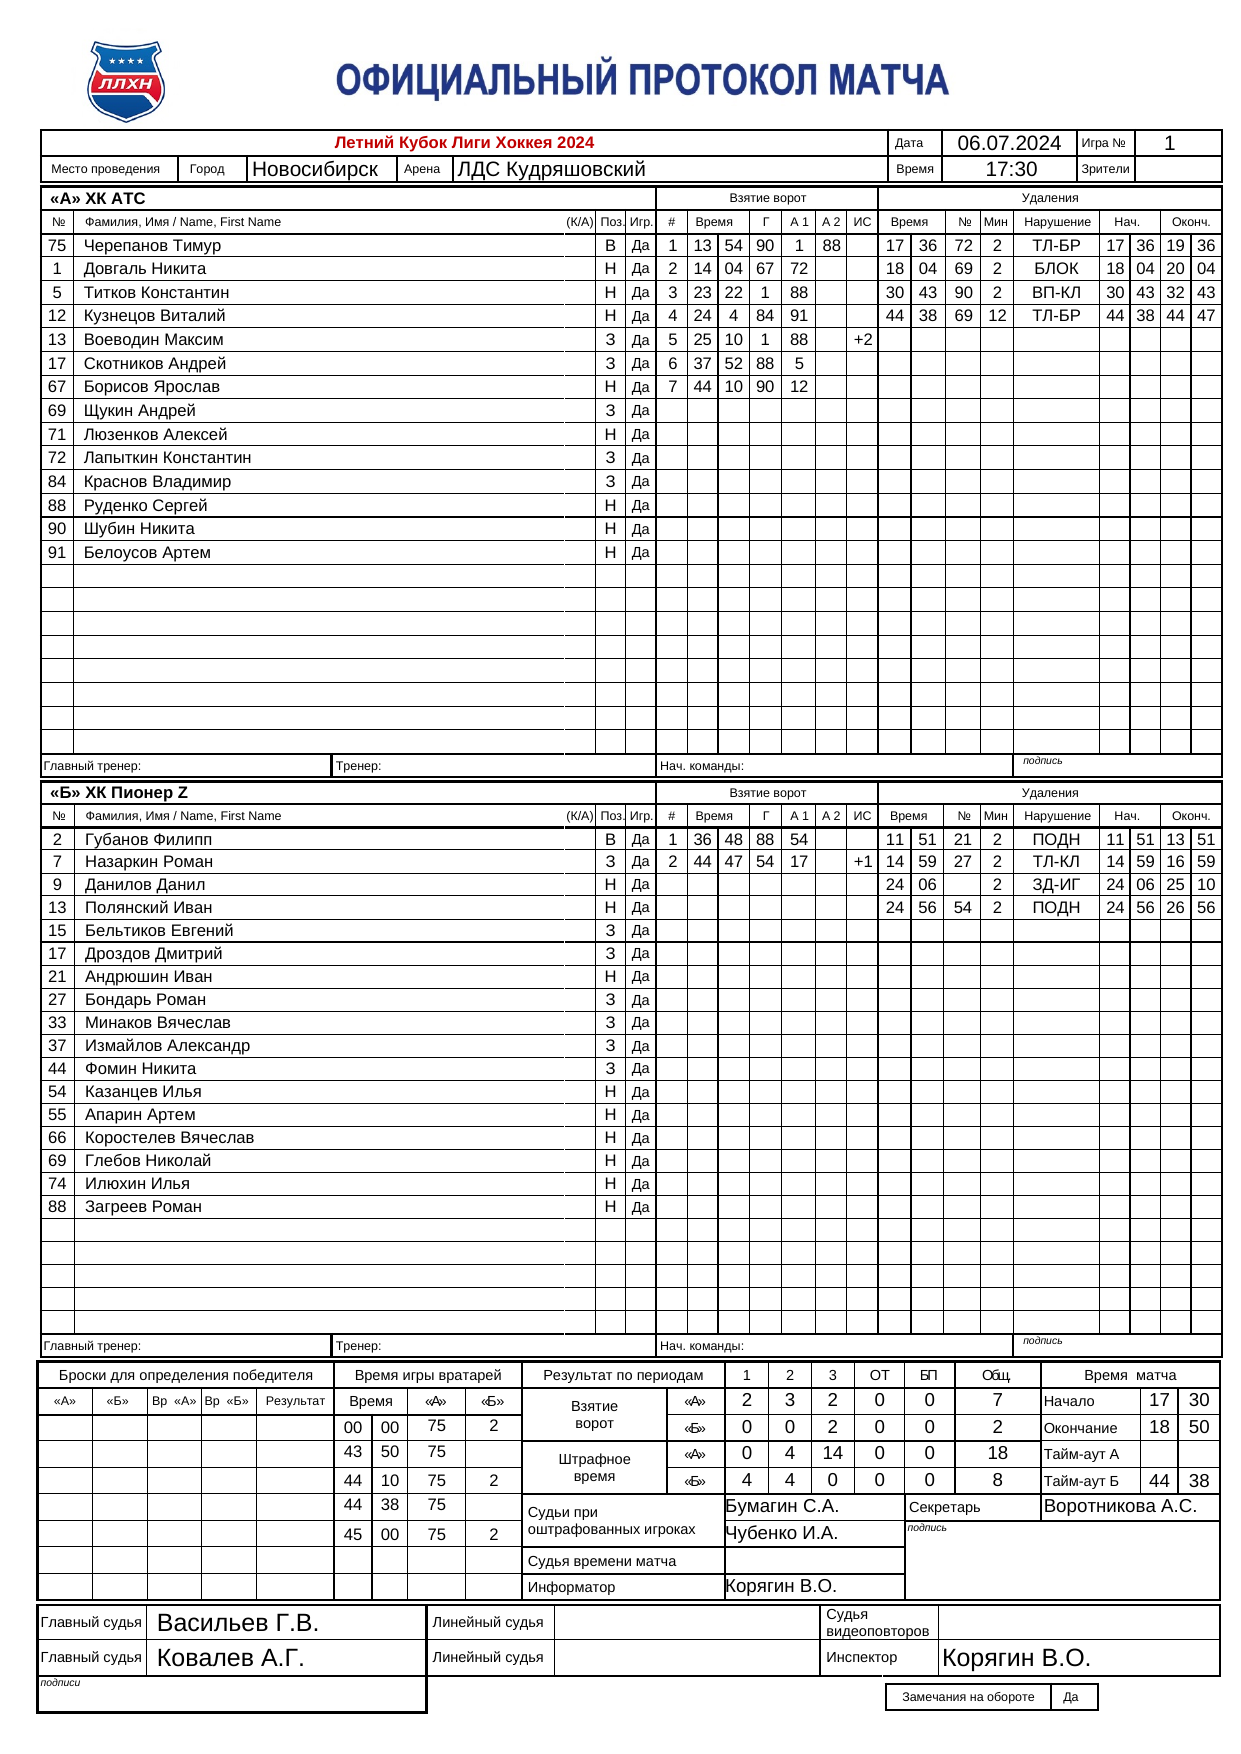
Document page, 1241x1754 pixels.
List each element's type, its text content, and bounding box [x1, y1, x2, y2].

table_header БП [905, 1363, 954, 1387]
table_cell [1100, 1127, 1129, 1149]
table_cell 56 [912, 896, 943, 918]
table_cell Да [626, 829, 655, 849]
table_cell [1131, 1173, 1160, 1195]
table_cell [847, 730, 877, 753]
table_cell [912, 920, 943, 941]
table_cell [555, 1606, 819, 1639]
table_cell [688, 612, 717, 634]
table_cell 0 [905, 1442, 954, 1467]
table_cell ЛДС Кудряшовский [454, 157, 887, 181]
table_cell Н [596, 1127, 625, 1149]
table_cell 30 [1179, 1389, 1219, 1413]
table_cell 16 [1161, 850, 1190, 872]
table_cell [847, 1242, 877, 1264]
table_cell Да [626, 1035, 655, 1057]
table_cell 4 [726, 1468, 768, 1493]
table_cell [565, 1173, 595, 1195]
table_cell [1014, 1058, 1099, 1079]
table_cell [944, 1081, 980, 1103]
table_cell [719, 966, 749, 987]
table_cell Инспектор [821, 1640, 938, 1675]
table_cell [596, 565, 625, 587]
table_cell [42, 588, 73, 611]
table_cell [719, 659, 749, 682]
table_cell [944, 1035, 980, 1057]
table_cell [944, 1127, 980, 1149]
table_cell 12 [782, 376, 815, 398]
table_cell [202, 1521, 256, 1546]
table_cell [1192, 352, 1221, 374]
table_cell [946, 659, 980, 682]
table_cell [688, 1219, 717, 1241]
table_cell 54 [719, 235, 749, 256]
table_cell Да [626, 920, 655, 941]
table_cell [373, 1574, 407, 1599]
table_cell [657, 423, 687, 445]
table_cell [93, 1441, 147, 1467]
table_cell Да [626, 1196, 655, 1218]
table_cell [912, 730, 945, 753]
table_cell [1161, 966, 1190, 987]
table_cell 50 [1179, 1415, 1219, 1440]
table_cell [657, 966, 687, 987]
table_cell [1161, 659, 1190, 682]
table_header Летний Кубок Лиги Хоккея 2024 [42, 131, 887, 155]
table_cell [1100, 1173, 1129, 1195]
table_cell [782, 920, 815, 941]
table_cell 44 [688, 850, 717, 872]
table_cell Данилов Данил [75, 874, 564, 895]
table_cell [1100, 565, 1129, 587]
table_cell [42, 1265, 74, 1287]
table_cell [879, 1173, 910, 1195]
table_cell [782, 494, 815, 516]
table_cell Да [626, 423, 655, 445]
table_cell [657, 446, 687, 469]
table_cell [981, 565, 1013, 587]
table_cell [847, 1150, 877, 1172]
table_cell [944, 920, 980, 941]
table_cell [981, 1081, 1013, 1103]
table_cell [1014, 376, 1099, 398]
table_cell [782, 1219, 815, 1241]
table_cell [782, 470, 815, 493]
table_cell 56 [1131, 896, 1160, 918]
table_cell [912, 1150, 943, 1172]
table_cell # [657, 211, 687, 233]
table_cell [39, 1494, 92, 1520]
table_cell 2 [812, 1415, 854, 1440]
table_cell 17 [42, 943, 74, 964]
table_cell [1014, 989, 1099, 1011]
table_cell [257, 1547, 333, 1573]
table_cell Да [626, 328, 655, 351]
table_cell Н [596, 257, 625, 280]
table_cell [596, 730, 625, 753]
table_cell [1014, 470, 1099, 493]
table_cell [981, 352, 1013, 374]
table_cell [1100, 328, 1129, 351]
table_cell Линейный судья [428, 1606, 554, 1639]
table_cell [688, 1173, 717, 1195]
table_cell 13 [1161, 829, 1190, 849]
table_cell [816, 494, 846, 516]
table_cell [148, 1574, 201, 1599]
table_cell [688, 730, 717, 753]
table_cell [596, 612, 625, 634]
table_cell А 2 [816, 805, 846, 826]
table_cell [1131, 376, 1160, 398]
table_cell [1100, 730, 1129, 753]
table_cell 75 [408, 1494, 465, 1520]
table_cell [981, 1311, 1013, 1333]
table_cell 0 [726, 1442, 768, 1467]
table_cell [1161, 989, 1190, 1011]
table_cell 47 [719, 850, 749, 872]
table_cell [1192, 1219, 1221, 1241]
table_cell [912, 1012, 943, 1033]
table_cell подпись [1014, 755, 1221, 776]
table_cell [782, 1265, 815, 1287]
table_cell (К/А) [565, 211, 595, 233]
table_cell [719, 1058, 749, 1079]
table_cell 1 [657, 235, 687, 256]
table_cell [688, 446, 717, 469]
table_cell [879, 1081, 910, 1103]
table_cell [657, 612, 687, 634]
table_cell 44 [688, 376, 717, 398]
table_cell Васильев Г.В. [147, 1606, 425, 1639]
table_cell [944, 1311, 980, 1333]
table_cell [1161, 446, 1190, 469]
table_cell [688, 920, 717, 941]
table_cell [657, 874, 687, 895]
table_cell [946, 446, 980, 469]
table_cell [1161, 1127, 1190, 1149]
table_cell З [596, 446, 625, 469]
table_cell [657, 1127, 687, 1149]
table_cell [981, 399, 1013, 422]
table_header 1 [726, 1363, 768, 1387]
table_header Замечания на обороте [887, 1685, 1050, 1709]
table_cell [981, 1104, 1013, 1126]
table_cell ПОДН [1014, 896, 1099, 918]
table_cell [912, 352, 945, 374]
table_cell [565, 1242, 595, 1264]
table_cell [657, 518, 687, 540]
table_cell Да [626, 874, 655, 895]
table_cell [1192, 470, 1221, 493]
table_cell [816, 1288, 846, 1310]
table_cell [688, 966, 717, 987]
table_cell [750, 1012, 781, 1033]
table_cell [1161, 1242, 1190, 1264]
table_cell [981, 1265, 1013, 1287]
table_cell Борисов Ярослав [74, 376, 564, 398]
table_cell [816, 541, 846, 564]
table_cell [847, 829, 877, 849]
table_cell 90 [750, 235, 781, 256]
table_cell [688, 874, 717, 895]
table_cell [565, 896, 595, 918]
table_cell [657, 1173, 687, 1195]
table_cell [912, 1058, 943, 1079]
table_cell [750, 636, 781, 658]
table_cell # [657, 805, 687, 826]
table_cell [946, 612, 980, 634]
table_cell [847, 1288, 877, 1310]
table_cell 0 [812, 1468, 854, 1493]
table_cell [688, 1311, 717, 1333]
table_cell 6 [657, 352, 687, 374]
table_cell [565, 1196, 595, 1218]
table_cell [847, 518, 877, 540]
table_cell [816, 446, 846, 469]
table_cell [782, 612, 815, 634]
table_cell [565, 1081, 595, 1103]
table_cell [847, 943, 877, 964]
table_cell 44 [42, 1058, 74, 1079]
table_cell [782, 966, 815, 987]
table_cell Казанцев Илья [75, 1081, 564, 1103]
table_cell [816, 896, 846, 918]
table_cell [42, 1288, 74, 1310]
table_cell [816, 1035, 846, 1057]
table_cell 10 [1192, 874, 1221, 895]
table_cell Да [626, 850, 655, 872]
table_cell [657, 920, 687, 941]
table_cell [946, 565, 980, 587]
table_cell [719, 896, 749, 918]
table_cell [879, 565, 910, 587]
table_cell 1 [750, 328, 781, 351]
table_cell [1100, 1104, 1129, 1126]
table_cell Арена [398, 157, 452, 181]
table_cell З [596, 399, 625, 422]
table_cell [816, 423, 846, 445]
table_cell Игр. [626, 211, 655, 233]
table_cell [782, 1196, 815, 1218]
table_header ОТ [855, 1363, 904, 1387]
table_cell Люзенков Алексей [74, 423, 564, 445]
table_cell 26 [1161, 896, 1190, 918]
table_cell 48 [719, 829, 749, 849]
table_cell 0 [855, 1415, 904, 1440]
table_cell [596, 659, 625, 682]
table_cell [565, 829, 595, 849]
table_cell [1192, 943, 1221, 964]
table_cell [1014, 1242, 1099, 1264]
table_cell [1014, 1173, 1099, 1195]
table_cell [946, 328, 980, 351]
table_cell 75 [408, 1521, 465, 1546]
table_cell [782, 565, 815, 587]
table_cell [981, 730, 1013, 753]
table_cell [1131, 966, 1160, 987]
table_cell [1100, 1288, 1129, 1310]
table_cell Глебов Николай [75, 1150, 564, 1172]
table_cell 18 [1100, 257, 1129, 280]
table_cell [912, 1311, 943, 1333]
table_header Взятие ворот [657, 188, 877, 209]
table_cell 25 [688, 328, 717, 351]
table_cell [657, 659, 687, 682]
table_cell [1131, 1127, 1160, 1149]
table_cell 38 [1131, 305, 1160, 327]
table_cell [74, 636, 564, 658]
table_cell [847, 920, 877, 941]
table_cell 0 [855, 1468, 904, 1493]
table_cell [1192, 1081, 1221, 1103]
table_cell [626, 1219, 655, 1241]
table_cell [1100, 659, 1129, 682]
table_cell А 1 [782, 805, 815, 826]
table_cell [148, 1547, 201, 1573]
table_cell [148, 1494, 201, 1520]
table_cell [879, 920, 910, 941]
table_cell [565, 328, 595, 351]
table_cell [688, 1035, 717, 1057]
table_cell [750, 730, 781, 753]
table_cell Коростелев Вячеслав [75, 1127, 564, 1149]
table_cell [946, 683, 980, 706]
table_cell [981, 541, 1013, 564]
table_cell [688, 1127, 717, 1149]
table_cell З [596, 920, 625, 941]
table_cell Титков Константин [74, 281, 564, 303]
table_cell [1192, 1196, 1221, 1218]
table_cell [816, 920, 846, 941]
table_cell [879, 446, 910, 469]
table_cell [816, 1127, 846, 1149]
table_cell ПОДН [1014, 829, 1099, 849]
table_cell 0 [905, 1468, 954, 1493]
table_cell Н [596, 966, 625, 987]
table_cell Лапыткин Константин [74, 446, 564, 469]
table_cell [782, 588, 815, 611]
table_cell 3 [769, 1389, 811, 1413]
table_cell 5 [657, 328, 687, 351]
table_cell [912, 518, 945, 540]
table_cell № [944, 805, 980, 826]
table_cell [944, 1288, 980, 1310]
table_cell [1131, 920, 1160, 941]
table_cell [879, 636, 910, 658]
table_cell Дроздов Дмитрий [75, 943, 564, 964]
table_cell [847, 707, 877, 729]
table_cell [847, 565, 877, 587]
table_cell Начало [1042, 1389, 1140, 1413]
table_cell [1100, 541, 1129, 564]
table_cell [879, 730, 910, 753]
table_cell [1161, 1035, 1190, 1057]
table_cell Да [626, 1058, 655, 1079]
table_cell [879, 612, 910, 634]
table_cell 3 [657, 281, 687, 303]
table_cell 90 [946, 281, 980, 303]
table_cell [596, 1219, 625, 1241]
table_header 2 [769, 1363, 811, 1387]
table_cell [1100, 1265, 1129, 1287]
table_cell [879, 494, 910, 516]
table_cell 18 [879, 257, 910, 280]
table_cell +2 [847, 328, 877, 351]
table_cell [1131, 1104, 1160, 1126]
table_cell [657, 1288, 687, 1310]
table_cell [847, 683, 877, 706]
table_cell [335, 1547, 371, 1573]
table_cell [719, 518, 749, 540]
table_cell [1100, 1035, 1129, 1057]
table_cell [816, 683, 846, 706]
table_cell [1014, 352, 1099, 374]
table_cell [981, 1035, 1013, 1057]
table_cell 59 [1192, 850, 1221, 872]
table_cell [816, 1012, 846, 1033]
table_cell Главный тренер: [42, 1335, 330, 1356]
table_cell [879, 1265, 910, 1287]
table_cell [847, 1058, 877, 1079]
table_cell 37 [42, 1035, 74, 1057]
table_cell [939, 1606, 1219, 1639]
table_cell [1161, 470, 1190, 493]
table_cell [257, 1441, 333, 1467]
table_cell 75 [408, 1468, 465, 1493]
table_cell [657, 683, 687, 706]
table_cell [946, 730, 980, 753]
table_cell Да [626, 896, 655, 918]
table_cell [1100, 989, 1129, 1011]
table_cell [565, 707, 595, 729]
table_cell [879, 966, 910, 987]
table_cell [565, 235, 595, 256]
table_cell 14 [688, 257, 717, 280]
table_cell [847, 874, 877, 895]
table_cell Краснов Владимир [74, 470, 564, 493]
table_cell [816, 730, 846, 753]
table_cell [719, 1219, 749, 1241]
table_cell Да [626, 989, 655, 1011]
table_cell Главный судья [39, 1640, 146, 1675]
table_cell [1100, 1311, 1129, 1333]
table_cell [912, 1173, 943, 1195]
table_cell Место проведения [42, 157, 177, 181]
table_cell [879, 989, 910, 1011]
table_cell Да [626, 1104, 655, 1126]
table_cell 2 [466, 1521, 521, 1546]
table_cell [657, 1104, 687, 1126]
table_cell [847, 399, 877, 422]
table_cell 0 [855, 1389, 904, 1413]
table_cell [1161, 943, 1190, 964]
table_cell [944, 1242, 980, 1264]
table_cell [1131, 1081, 1160, 1103]
table_cell З [596, 943, 625, 964]
table_cell 24 [688, 305, 717, 327]
table_cell [1014, 1035, 1099, 1057]
table_cell [1014, 659, 1099, 682]
table_cell [847, 989, 877, 1011]
table_cell Фамилия, Имя / Name, First Name [74, 211, 565, 233]
table_cell [981, 1219, 1013, 1241]
table_cell 36 [1131, 235, 1160, 256]
table_cell [816, 1219, 846, 1241]
table_cell 54 [782, 829, 815, 849]
table_cell [946, 352, 980, 374]
table_cell Ковалев А.Г. [147, 1640, 425, 1675]
table_cell [42, 1219, 74, 1241]
table_cell 67 [42, 376, 73, 398]
table_cell 7 [42, 850, 74, 872]
table_cell [912, 565, 945, 587]
table_cell [1014, 494, 1099, 516]
table_cell [750, 1196, 781, 1218]
table_cell [981, 376, 1013, 398]
table_cell 2 [466, 1416, 521, 1440]
table_cell [202, 1441, 256, 1467]
table_cell 4 [769, 1468, 811, 1493]
table_cell Скотников Андрей [74, 352, 564, 374]
table_cell Бумагин С.А. [726, 1495, 904, 1520]
table_cell [944, 1173, 980, 1195]
table_cell [1014, 1127, 1099, 1149]
table_cell Да [626, 257, 655, 280]
table_cell [466, 1574, 521, 1599]
table_cell [42, 659, 73, 682]
table_cell [596, 683, 625, 706]
table_cell [1100, 1058, 1129, 1079]
table_cell «А» [39, 1389, 92, 1413]
table_cell 14 [1100, 850, 1129, 872]
table_cell 43 [1131, 281, 1160, 303]
table_cell [719, 707, 749, 729]
table_cell [981, 636, 1013, 658]
table_cell 12 [42, 305, 73, 327]
table_header Взятие ворот [657, 783, 877, 803]
table_cell [1014, 446, 1099, 469]
table_cell [1014, 1219, 1099, 1241]
table_cell [946, 636, 980, 658]
table_cell Н [596, 518, 625, 540]
table_cell Тренер: [333, 1335, 655, 1356]
table_cell [816, 588, 846, 611]
table_cell [981, 588, 1013, 611]
table_cell [408, 1574, 465, 1599]
table_cell Да [626, 235, 655, 256]
table_cell 19 [1161, 235, 1190, 256]
table_cell [981, 518, 1013, 540]
table_cell [719, 565, 749, 587]
table_cell [1161, 1012, 1190, 1033]
table_cell [1131, 328, 1160, 351]
table_cell [688, 1242, 717, 1264]
table_cell «А» [668, 1389, 724, 1413]
table_cell [782, 1242, 815, 1264]
table_cell Бельтиков Евгений [75, 920, 564, 941]
table_cell [1131, 636, 1160, 658]
table_cell [1192, 446, 1221, 469]
table_cell 75 [408, 1441, 465, 1467]
table_cell Г [750, 211, 781, 233]
table_cell [1014, 966, 1099, 987]
table_cell [688, 1058, 717, 1079]
table_cell [1014, 565, 1099, 587]
table_cell [719, 989, 749, 1011]
table_cell [1192, 1173, 1221, 1195]
table_cell [981, 989, 1013, 1011]
table_cell [750, 470, 781, 493]
table_cell [688, 588, 717, 611]
table_cell [1161, 541, 1190, 564]
table_cell [912, 1196, 943, 1218]
table_cell [847, 352, 877, 374]
table_cell [1100, 920, 1129, 941]
table_cell 21 [42, 966, 74, 987]
table_cell [688, 1104, 717, 1126]
table_cell 2 [981, 874, 1013, 895]
table_cell Оконч. [1161, 805, 1221, 826]
table_cell 21 [944, 829, 980, 849]
table_cell [782, 1104, 815, 1126]
table_cell 1 [782, 235, 815, 256]
table_cell ТЛ-БР [1014, 305, 1099, 327]
table_cell [1014, 943, 1099, 964]
table_cell [750, 1127, 781, 1149]
table_cell [912, 399, 945, 422]
table_cell [565, 966, 595, 987]
table_cell [981, 612, 1013, 634]
table_cell [1161, 1196, 1190, 1218]
table_cell [1161, 707, 1190, 729]
table_cell [719, 1150, 749, 1172]
table_cell [1100, 612, 1129, 634]
table_cell [912, 470, 945, 493]
table_cell [565, 376, 595, 398]
table_header Удаления [879, 783, 1221, 803]
table_cell [847, 896, 877, 918]
table_cell Полянский Иван [75, 896, 564, 918]
table_cell Оконч. [1161, 211, 1221, 233]
table_cell [912, 1242, 943, 1264]
table_cell [1100, 1150, 1129, 1172]
table_cell [1131, 1242, 1160, 1264]
table_cell [719, 1012, 749, 1033]
table_cell [74, 659, 564, 682]
table_cell Да [626, 943, 655, 964]
table_cell Тренер: [333, 755, 655, 776]
table_cell [847, 423, 877, 445]
table_cell [596, 588, 625, 611]
table_cell [879, 518, 910, 540]
table_cell [1192, 1058, 1221, 1079]
table_cell [565, 989, 595, 1011]
table_cell Шубин Никита [74, 518, 564, 540]
table_cell [847, 446, 877, 469]
table_cell [750, 588, 781, 611]
table_cell [816, 850, 846, 872]
table_cell [912, 1081, 943, 1103]
table_cell [93, 1521, 147, 1546]
table_cell 2 [981, 896, 1013, 918]
table_cell [42, 730, 73, 753]
table_cell [626, 588, 655, 611]
table_cell № [42, 805, 74, 826]
table_cell [1161, 1150, 1190, 1172]
table_cell [750, 896, 781, 918]
table_cell Время [879, 805, 943, 826]
table_cell 17 [1141, 1389, 1177, 1413]
table_cell 38 [912, 305, 945, 327]
table_cell 0 [905, 1415, 954, 1440]
table_cell [816, 1104, 846, 1126]
table_cell [1192, 1035, 1221, 1057]
table_cell [565, 399, 595, 422]
table_cell 72 [782, 257, 815, 280]
table_cell [1192, 1012, 1221, 1033]
table_cell [1014, 683, 1099, 706]
table_cell 51 [1131, 829, 1160, 849]
table_cell [42, 1311, 74, 1333]
table_cell [1192, 565, 1221, 587]
table_cell [1100, 1242, 1129, 1264]
table_cell [75, 1265, 564, 1287]
table_cell [719, 1265, 749, 1287]
table_cell 17 [42, 352, 73, 374]
table_cell [1192, 920, 1221, 941]
table_cell Н [596, 281, 625, 303]
table_cell ЗД-ИГ [1014, 874, 1099, 895]
table_cell [847, 659, 877, 682]
table_cell [688, 636, 717, 658]
table_cell В [596, 829, 625, 849]
table_cell [912, 1035, 943, 1057]
table_cell [1131, 1012, 1160, 1033]
table_cell 59 [912, 850, 943, 872]
table_cell 04 [912, 257, 945, 280]
table_cell [750, 1311, 781, 1333]
table_cell [879, 1035, 910, 1057]
table_cell 32 [1161, 281, 1190, 303]
table_cell (К/А) [565, 805, 595, 826]
table_cell [847, 257, 877, 280]
table_cell 00 [335, 1416, 371, 1440]
table_cell Нарушение [1014, 211, 1099, 233]
table_cell [565, 423, 595, 445]
table_cell [1100, 636, 1129, 658]
table_cell [912, 966, 943, 987]
table_header Дата [889, 131, 941, 155]
table_cell [944, 1219, 980, 1241]
table_cell [981, 659, 1013, 682]
table_cell 27 [944, 850, 980, 872]
table_cell [202, 1547, 256, 1573]
table_cell Илюхин Илья [75, 1173, 564, 1195]
table_cell Новосибирск [248, 157, 396, 181]
table_cell [1161, 1311, 1190, 1333]
table_cell Назаркин Роман [75, 850, 564, 872]
table_cell 9 [42, 874, 74, 895]
table_cell Н [596, 541, 625, 564]
table_cell 54 [944, 896, 980, 918]
table_cell [946, 376, 980, 398]
table_cell [816, 1150, 846, 1172]
table_cell [912, 636, 945, 658]
table_header Игра № [1078, 131, 1134, 155]
table_cell 2 [812, 1389, 854, 1413]
table_cell [750, 446, 781, 469]
table_cell Чубенко И.А. [726, 1521, 904, 1546]
table_cell [782, 730, 815, 753]
table_cell Да [626, 352, 655, 374]
table_cell [816, 1196, 846, 1218]
table_cell [657, 989, 687, 1011]
table_cell [688, 896, 717, 918]
table_cell Н [596, 423, 625, 445]
table_cell [1136, 157, 1221, 181]
table_cell 13 [688, 235, 717, 256]
table_cell [626, 683, 655, 706]
table_cell [816, 470, 846, 493]
table_cell [1192, 1150, 1221, 1172]
table_cell [719, 541, 749, 564]
table_cell Зрители [1078, 157, 1134, 181]
table_cell [816, 352, 846, 374]
table_cell [879, 1012, 910, 1033]
table_cell [750, 1058, 781, 1079]
table_cell [1014, 1265, 1099, 1287]
table_cell Да [626, 1081, 655, 1103]
table_cell [719, 730, 749, 753]
table_cell [688, 423, 717, 445]
table_cell [1161, 730, 1190, 753]
table_cell [1100, 399, 1129, 422]
table_cell [719, 1035, 749, 1057]
table_cell [1014, 730, 1099, 753]
table_cell 7 [956, 1389, 1040, 1413]
table_cell Мин [981, 805, 1013, 826]
table_cell [1014, 1288, 1099, 1310]
table_cell [93, 1574, 147, 1599]
table_cell [981, 494, 1013, 516]
table_cell [847, 1012, 877, 1033]
table_cell [847, 636, 877, 658]
table_cell [816, 1173, 846, 1195]
table_cell 4 [769, 1442, 811, 1467]
table_cell [565, 446, 595, 469]
table_cell Щукин Андрей [74, 399, 564, 422]
table_cell [782, 1311, 815, 1333]
table_header 06.07.2024 [943, 131, 1076, 155]
table_cell [981, 328, 1013, 351]
table_cell 1 [750, 281, 781, 303]
table_cell 23 [688, 281, 717, 303]
table_cell [1161, 683, 1190, 706]
table_cell [466, 1494, 521, 1520]
table_cell [148, 1441, 201, 1467]
table_cell Тайм-аут А [1042, 1441, 1140, 1467]
table_cell [782, 707, 815, 729]
table_cell Да [626, 446, 655, 469]
table_cell [912, 1265, 943, 1287]
table_cell [912, 494, 945, 516]
table_cell [1131, 683, 1160, 706]
table_cell [565, 281, 595, 303]
table_cell [657, 1035, 687, 1057]
table_cell [816, 1265, 846, 1287]
table_cell [750, 1150, 781, 1172]
table_cell [565, 1311, 595, 1333]
table_cell [1100, 943, 1129, 964]
table_cell [1161, 1219, 1190, 1241]
table_cell 24 [1100, 874, 1129, 895]
table_cell [1161, 1058, 1190, 1079]
table_cell [1161, 1173, 1190, 1195]
table_cell 51 [1192, 829, 1221, 849]
table_cell [626, 730, 655, 753]
table_cell [879, 659, 910, 682]
table_cell [912, 659, 945, 682]
table_cell 14 [812, 1442, 854, 1467]
table_cell Н [596, 1196, 625, 1218]
table_cell [1014, 612, 1099, 634]
table_cell [657, 707, 687, 729]
table_cell [879, 1288, 910, 1310]
table_cell Н [596, 1104, 625, 1126]
table_cell [688, 1288, 717, 1310]
table_cell 43 [1192, 281, 1221, 303]
table_cell Мин [981, 211, 1013, 233]
table_cell 59 [1131, 850, 1160, 872]
table_cell [565, 305, 595, 327]
table_cell [257, 1574, 333, 1599]
table_cell [946, 541, 980, 564]
table_cell [257, 1468, 333, 1493]
table_cell 38 [373, 1494, 407, 1520]
table_header Время матча [1042, 1363, 1219, 1387]
table_cell [1014, 636, 1099, 658]
table_cell [565, 1150, 595, 1172]
table_cell [596, 1265, 625, 1287]
table_cell [626, 1288, 655, 1310]
table_cell [816, 707, 846, 729]
table_cell [782, 1035, 815, 1057]
table_cell [816, 1311, 846, 1333]
table_cell [1131, 1058, 1160, 1079]
table_cell [657, 943, 687, 964]
table_cell [688, 518, 717, 540]
table_cell [1100, 518, 1129, 540]
table_cell [944, 874, 980, 895]
table_cell [1192, 1242, 1221, 1264]
table_cell [596, 707, 625, 729]
table_header 1 [1136, 131, 1221, 155]
table_cell [719, 399, 749, 422]
table_cell [565, 257, 595, 280]
table_cell [750, 423, 781, 445]
table_cell [688, 565, 717, 587]
table_cell Время [688, 805, 749, 826]
table_header Удаления [879, 188, 1221, 209]
table_cell 2 [981, 235, 1013, 256]
table_cell Тайм-аут Б [1042, 1468, 1140, 1493]
table_cell [1014, 1196, 1099, 1218]
table_cell Корягин В.О. [939, 1640, 1219, 1675]
table_cell Бондарь Роман [75, 989, 564, 1011]
table_cell Воротникова А.С. [1042, 1495, 1219, 1520]
table_cell [626, 1265, 655, 1287]
table_cell [782, 1127, 815, 1149]
table_cell [750, 399, 781, 422]
table_cell 72 [946, 235, 980, 256]
table_cell [1131, 588, 1160, 611]
table_cell [565, 920, 595, 941]
table_cell Н [596, 1173, 625, 1195]
table_cell «Б» [93, 1389, 147, 1413]
table_cell Нач. команды: [657, 1335, 1012, 1356]
table_cell 0 [855, 1442, 904, 1467]
table_cell [981, 1058, 1013, 1079]
table_cell 72 [42, 446, 73, 469]
table_cell [782, 874, 815, 895]
table_cell [981, 1242, 1013, 1264]
table_cell [39, 1547, 92, 1573]
table_cell [1014, 1081, 1099, 1103]
table_cell [750, 1219, 781, 1241]
table_cell [782, 399, 815, 422]
table_cell [74, 730, 564, 753]
table_cell [39, 1441, 92, 1467]
table_cell [657, 896, 687, 918]
table_cell Судья видеоповторов [821, 1606, 938, 1639]
table_cell [912, 423, 945, 445]
table_cell [782, 446, 815, 469]
table_cell 84 [750, 305, 781, 327]
table_cell Н [596, 896, 625, 918]
table_cell [1192, 966, 1221, 987]
table_cell 2 [981, 257, 1013, 280]
table_cell [782, 1081, 815, 1103]
table_cell Воеводин Максим [74, 328, 564, 351]
table_cell [879, 1058, 910, 1079]
table_cell Нарушение [1014, 805, 1099, 826]
table_cell [981, 1150, 1013, 1172]
table_cell [688, 707, 717, 729]
table_cell [719, 423, 749, 445]
table_cell [944, 1196, 980, 1218]
table_cell [981, 1288, 1013, 1310]
table_cell [879, 328, 910, 351]
table_cell [847, 1219, 877, 1241]
table_cell [1192, 494, 1221, 516]
table_cell ИС [847, 211, 877, 233]
table_cell [1161, 423, 1190, 445]
table_cell [565, 1012, 595, 1033]
table_cell 74 [42, 1173, 74, 1195]
table_cell 04 [1131, 257, 1160, 280]
table_cell [847, 1196, 877, 1218]
table_cell 51 [912, 829, 943, 849]
table_cell [719, 1311, 749, 1333]
table_cell Белоусов Артем [74, 541, 564, 564]
table_cell 36 [912, 235, 945, 256]
table_cell Н [596, 1081, 625, 1103]
table_cell [750, 1035, 781, 1057]
table_cell [1131, 423, 1160, 445]
table_cell [946, 470, 980, 493]
table_cell [912, 376, 945, 398]
table_cell [750, 1104, 781, 1126]
table_cell [657, 494, 687, 516]
table_cell 44 [879, 305, 910, 327]
table_cell [1192, 423, 1221, 445]
table_cell [93, 1416, 147, 1440]
table_cell [75, 1288, 564, 1310]
table_cell [688, 943, 717, 964]
table_cell 37 [688, 352, 717, 374]
table_cell [879, 1196, 910, 1218]
table_cell 47 [1192, 305, 1221, 327]
table_cell [981, 1173, 1013, 1195]
table_header Да [1052, 1685, 1097, 1709]
table_cell 8 [956, 1468, 1040, 1493]
table_cell «Б» [668, 1415, 724, 1440]
table_cell [565, 850, 595, 872]
table_cell 69 [42, 1150, 74, 1172]
table_cell [1192, 518, 1221, 540]
table_cell 17 [879, 235, 910, 256]
table_cell [1131, 494, 1160, 516]
table_cell Довгаль Никита [74, 257, 564, 280]
table_cell [981, 683, 1013, 706]
table_cell 36 [688, 829, 717, 849]
table_cell [1192, 989, 1221, 1011]
table_cell [1100, 683, 1129, 706]
table_cell подпись [1014, 1335, 1221, 1356]
table_cell Секретарь [906, 1495, 1040, 1520]
table_cell 00 [373, 1416, 407, 1440]
table_cell [750, 966, 781, 987]
table_cell [912, 588, 945, 611]
table_cell 13 [42, 896, 74, 918]
table_cell 2 [981, 850, 1013, 872]
table_cell [719, 1288, 749, 1310]
table_cell 88 [750, 352, 781, 374]
table_cell 88 [782, 281, 815, 303]
table_cell [1161, 352, 1190, 374]
table_cell Главный тренер: [42, 755, 330, 776]
table_cell [816, 636, 846, 658]
table_cell [981, 446, 1013, 469]
table_cell [847, 1104, 877, 1126]
table_cell [565, 1265, 595, 1287]
table_cell [1014, 920, 1099, 941]
table_cell [981, 920, 1013, 941]
table_cell [750, 707, 781, 729]
table_cell 2 [657, 850, 687, 872]
table_cell Нач. команды: [657, 755, 1012, 776]
table_cell 10 [719, 328, 749, 351]
table_cell [657, 1265, 687, 1287]
table_cell [719, 636, 749, 658]
table_cell [981, 1127, 1013, 1149]
table_cell [750, 683, 781, 706]
table_cell [750, 1288, 781, 1310]
table_cell [782, 896, 815, 918]
table_cell [879, 376, 910, 398]
table_cell З [596, 1035, 625, 1057]
table_cell [657, 1196, 687, 1218]
table_cell 44 [1100, 305, 1129, 327]
table_cell 27 [42, 989, 74, 1011]
table_cell Н [596, 1150, 625, 1172]
table_cell Судья времени матча [523, 1548, 724, 1573]
table_cell 0 [905, 1389, 954, 1413]
table_cell [1100, 423, 1129, 445]
table_cell БЛОК [1014, 257, 1099, 280]
table_cell [750, 920, 781, 941]
table_cell Да [626, 1173, 655, 1195]
table_cell 90 [750, 376, 781, 398]
table_cell Минаков Вячеслав [75, 1012, 564, 1033]
table_cell [1131, 707, 1160, 729]
table_cell 15 [42, 920, 74, 941]
table_cell 43 [912, 281, 945, 303]
table_cell [912, 446, 945, 469]
table_cell [75, 1311, 564, 1333]
table_cell [1131, 1265, 1160, 1287]
table_cell 24 [1100, 896, 1129, 918]
table_cell [565, 494, 595, 516]
table_cell Время [879, 211, 945, 233]
table_cell Н [596, 874, 625, 895]
table_cell 45 [335, 1521, 371, 1546]
table_header 3 [812, 1363, 854, 1387]
table_cell [750, 494, 781, 516]
table_cell [257, 1416, 333, 1440]
table_cell «Б » [466, 1389, 521, 1413]
table_cell [39, 1468, 92, 1493]
table_cell З [596, 850, 625, 872]
table_cell [1100, 352, 1129, 374]
table_cell [1192, 328, 1221, 351]
table_cell Штрафное время [523, 1442, 666, 1493]
table_cell [688, 1265, 717, 1287]
table_cell [1100, 1219, 1129, 1241]
table_cell 12 [981, 305, 1013, 327]
table_cell [1131, 1219, 1160, 1241]
table_cell [565, 352, 595, 374]
table_cell [946, 399, 980, 422]
table_cell 88 [782, 328, 815, 351]
table_cell [719, 683, 749, 706]
table_cell [1179, 1441, 1219, 1467]
table_cell [912, 1104, 943, 1126]
table_cell Вр «Б» [202, 1389, 256, 1413]
table_cell [1014, 1150, 1099, 1172]
table_cell Андрюшин Иван [75, 966, 564, 987]
table_cell [596, 636, 625, 658]
table_cell [879, 588, 910, 611]
table_cell [555, 1640, 819, 1675]
table_cell З [596, 1012, 625, 1033]
table_cell 38 [1179, 1468, 1219, 1493]
table_cell ВП-КЛ [1014, 281, 1099, 303]
table_cell [626, 659, 655, 682]
table_cell Игр. [626, 805, 655, 826]
table_cell [782, 1288, 815, 1310]
table_cell [912, 707, 945, 729]
table_cell [202, 1494, 256, 1520]
table_cell [1100, 446, 1129, 469]
table_cell А 1 [782, 211, 815, 233]
table_cell [596, 1288, 625, 1310]
table_cell [688, 989, 717, 1011]
table_cell [257, 1494, 333, 1520]
table_cell 7 [657, 376, 687, 398]
table_cell Да [626, 399, 655, 422]
table_cell +1 [847, 850, 877, 872]
table_cell [42, 565, 73, 587]
table_cell [719, 1104, 749, 1126]
table_cell Нач. [1100, 805, 1160, 826]
table_cell [912, 612, 945, 634]
table_cell [657, 1081, 687, 1103]
table_header Броски для определения победителя [39, 1363, 333, 1387]
table_cell Город [179, 157, 246, 181]
table_cell [1192, 683, 1221, 706]
table_cell [782, 989, 815, 1011]
table_cell [782, 423, 815, 445]
table_cell [719, 874, 749, 895]
table_cell Да [626, 305, 655, 327]
table_cell Н [596, 376, 625, 398]
table_cell [657, 1150, 687, 1172]
table_cell [719, 612, 749, 634]
table_cell [657, 730, 687, 753]
table_cell 88 [42, 1196, 74, 1218]
table_cell Поз. [596, 211, 625, 233]
table_cell [816, 565, 846, 587]
table_cell 54 [42, 1081, 74, 1103]
table_cell [1192, 1265, 1221, 1287]
table_cell [782, 518, 815, 540]
table_cell 13 [42, 328, 73, 351]
table_header Общ. [956, 1363, 1040, 1387]
table_cell 2 [42, 829, 74, 849]
table_cell [946, 518, 980, 540]
table_cell [750, 1081, 781, 1103]
table_cell [981, 1012, 1013, 1033]
table_cell [912, 541, 945, 564]
table_cell [981, 423, 1013, 445]
table_cell [816, 943, 846, 964]
table_cell [883, 1677, 1220, 1681]
table_cell Время [688, 211, 749, 233]
table_cell [565, 943, 595, 964]
table_cell [944, 943, 980, 964]
table_cell [657, 470, 687, 493]
table_cell [847, 235, 877, 256]
table_header «Б» ХК Пионер Z [42, 783, 655, 803]
table_cell [816, 518, 846, 540]
table_cell [1131, 1288, 1160, 1310]
table_cell [847, 612, 877, 634]
table_cell подписи [39, 1677, 425, 1711]
table_cell 2 [956, 1415, 1040, 1440]
table_cell [565, 683, 595, 706]
table_cell [1014, 707, 1099, 729]
table_cell [565, 565, 595, 587]
table_cell [944, 989, 980, 1011]
table_cell [1161, 588, 1190, 611]
table_cell [596, 1311, 625, 1333]
table_cell [1100, 588, 1129, 611]
table_cell [782, 683, 815, 706]
table_cell [847, 305, 877, 327]
table_cell Руденко Сергей [74, 494, 564, 516]
table_cell 2 [726, 1389, 768, 1413]
table_cell [565, 588, 595, 611]
table_cell [1100, 707, 1129, 729]
table_cell [1014, 588, 1099, 611]
table_cell [39, 1574, 92, 1599]
table_cell 44 [335, 1468, 371, 1493]
table_cell 24 [879, 896, 910, 918]
table_cell [719, 1081, 749, 1103]
table_cell [719, 920, 749, 941]
table_cell З [596, 1058, 625, 1079]
table_cell [719, 943, 749, 964]
table_cell [1192, 1288, 1221, 1310]
table_cell [148, 1468, 201, 1493]
table_cell [1161, 494, 1190, 516]
table_cell [879, 683, 910, 706]
table_cell [565, 612, 595, 634]
table_cell [565, 874, 595, 895]
table_cell [39, 1416, 92, 1440]
table_cell 06 [1131, 874, 1160, 895]
table_cell 1 [657, 829, 687, 849]
table_cell [565, 1219, 595, 1241]
table_cell [816, 376, 846, 398]
table_cell [816, 1058, 846, 1079]
table_cell [981, 943, 1013, 964]
table_cell 5 [782, 352, 815, 374]
table_cell 88 [816, 235, 846, 256]
table_cell [879, 1219, 910, 1241]
table_cell З [596, 352, 625, 374]
table_cell Судьи при оштрафованных игроках [523, 1495, 724, 1546]
table_cell [726, 1548, 904, 1573]
table_cell [719, 1242, 749, 1264]
table_cell [42, 1242, 74, 1264]
table_cell [688, 399, 717, 422]
table_cell [1014, 1104, 1099, 1126]
table_cell Апарин Артем [75, 1104, 564, 1126]
table_cell [74, 588, 564, 611]
table_cell [750, 1242, 781, 1264]
table_cell [626, 707, 655, 729]
table_cell Информатор [523, 1575, 724, 1599]
table_cell 66 [42, 1127, 74, 1149]
table_cell [626, 636, 655, 658]
table_cell «А» [668, 1442, 724, 1467]
table_cell [1192, 376, 1221, 398]
table_cell [816, 328, 846, 351]
table_cell 52 [719, 352, 749, 374]
table_cell Да [626, 518, 655, 540]
table_cell [1192, 588, 1221, 611]
table_cell [912, 943, 943, 964]
table_cell [879, 1311, 910, 1333]
table_cell 4 [657, 305, 687, 327]
table_cell 0 [726, 1415, 768, 1440]
table_cell [750, 518, 781, 540]
table_cell [879, 1104, 910, 1126]
table_cell [565, 470, 595, 493]
table_cell З [596, 328, 625, 351]
table_cell [879, 470, 910, 493]
table_cell [816, 399, 846, 422]
table_cell [944, 966, 980, 987]
table_cell [944, 1058, 980, 1079]
table_cell [879, 707, 910, 729]
table_cell [944, 1265, 980, 1287]
table_cell [816, 989, 846, 1011]
table_cell [816, 612, 846, 634]
table_cell [719, 470, 749, 493]
table_cell [74, 612, 564, 634]
table_cell [565, 1104, 595, 1126]
table_cell [782, 1173, 815, 1195]
table_cell [1100, 1081, 1129, 1103]
table_cell 43 [335, 1441, 371, 1467]
table_cell 56 [1192, 896, 1221, 918]
table_cell [1192, 1311, 1221, 1333]
table_cell 50 [373, 1441, 407, 1467]
table_cell 30 [1100, 281, 1129, 303]
table_cell [879, 423, 910, 445]
table_cell [981, 1196, 1013, 1218]
table_cell Линейный судья [428, 1640, 554, 1675]
table_cell [847, 1127, 877, 1149]
table_cell А 2 [816, 211, 846, 233]
table_cell [1014, 541, 1099, 564]
table_cell 5 [42, 281, 73, 303]
table_cell [1131, 446, 1160, 469]
picture [5, 28, 1179, 129]
table_cell Да [626, 1127, 655, 1149]
table_cell [750, 943, 781, 964]
table_cell [1192, 399, 1221, 422]
table_cell [408, 1547, 465, 1573]
table_cell [816, 1081, 846, 1103]
table_cell [1161, 612, 1190, 634]
table_cell [816, 659, 846, 682]
table_cell [1161, 920, 1190, 941]
table_cell [719, 1196, 749, 1218]
table_cell Измайлов Александр [75, 1035, 564, 1057]
table_cell [1100, 376, 1129, 398]
table_cell [816, 966, 846, 987]
table_cell [1100, 470, 1129, 493]
table_cell [1100, 1196, 1129, 1218]
table_cell [688, 1196, 717, 1218]
table_cell [782, 1058, 815, 1079]
table_cell [1100, 1012, 1129, 1033]
table_cell подпись [906, 1522, 1219, 1599]
table_cell [847, 494, 877, 516]
table_cell З [596, 989, 625, 1011]
table_cell [816, 1242, 846, 1264]
table_cell [946, 588, 980, 611]
table_cell Время [889, 157, 941, 181]
table_cell [912, 683, 945, 706]
table_cell [565, 730, 595, 753]
table_cell [1014, 399, 1099, 422]
table_cell [1131, 541, 1160, 564]
table_cell [1131, 352, 1160, 374]
table_cell [1141, 1441, 1177, 1467]
table_cell [74, 565, 564, 587]
table_cell 17:30 [943, 157, 1076, 181]
table_cell [42, 683, 73, 706]
table_cell Окончание [1042, 1415, 1140, 1440]
table_cell [626, 1311, 655, 1333]
table_cell [148, 1416, 201, 1440]
table_cell 18 [1141, 1415, 1177, 1440]
table_cell [782, 1150, 815, 1172]
table_cell [816, 305, 846, 327]
table_cell [1131, 612, 1160, 634]
table_cell [626, 1242, 655, 1264]
table_cell [1161, 1288, 1190, 1310]
table_cell [688, 470, 717, 493]
table_cell 90 [42, 518, 73, 540]
table_cell [1131, 659, 1160, 682]
table_cell 44 [335, 1494, 371, 1520]
table_cell [847, 966, 877, 987]
table_cell Н [596, 494, 625, 516]
table_cell [1161, 1265, 1190, 1287]
table_cell [816, 874, 846, 895]
table_cell [565, 518, 595, 540]
table_cell [1131, 1196, 1160, 1218]
table_header Время игры вратарей [335, 1363, 521, 1387]
table_cell Поз. [596, 805, 625, 826]
table_cell 2 [466, 1468, 521, 1493]
table_cell [946, 707, 980, 729]
table_cell [657, 1242, 687, 1264]
table_cell Результат [257, 1389, 333, 1413]
table_cell Да [626, 376, 655, 398]
table_cell [944, 1104, 980, 1126]
table_cell [719, 494, 749, 516]
table_cell [879, 352, 910, 374]
table_cell Вр «А» [148, 1389, 201, 1413]
table_cell [657, 1058, 687, 1079]
table_cell [1131, 565, 1160, 587]
table_cell Да [626, 541, 655, 564]
table_cell [1131, 1311, 1160, 1333]
table_cell [847, 541, 877, 564]
table_cell 10 [719, 376, 749, 398]
table_cell 91 [42, 541, 73, 564]
table_cell [688, 683, 717, 706]
table_cell [782, 541, 815, 564]
table_cell [1131, 989, 1160, 1011]
table_cell 69 [946, 257, 980, 280]
table_cell [719, 446, 749, 469]
table_cell 2 [981, 281, 1013, 303]
table_cell [1161, 376, 1190, 398]
table_cell Загреев Роман [75, 1196, 564, 1218]
table_cell [847, 1265, 877, 1287]
table_cell [335, 1574, 371, 1599]
table_cell [565, 541, 595, 564]
table_cell [657, 565, 687, 587]
table_cell [782, 659, 815, 682]
table_cell 44 [1161, 305, 1190, 327]
table_cell [1192, 1127, 1221, 1149]
table_cell [688, 1150, 717, 1172]
table_cell [816, 281, 846, 303]
table_cell 04 [1192, 257, 1221, 280]
table_cell [626, 612, 655, 634]
table_cell 2 [981, 829, 1013, 849]
table_cell [847, 588, 877, 611]
table_cell [565, 1035, 595, 1057]
table_cell [912, 1288, 943, 1310]
table_cell [750, 541, 781, 564]
table_cell [202, 1574, 256, 1599]
table_cell [688, 494, 717, 516]
table_cell [75, 1219, 564, 1241]
table_cell 88 [750, 829, 781, 849]
table_cell 0 [769, 1415, 811, 1440]
table_cell Да [626, 494, 655, 516]
table_cell 84 [42, 470, 73, 493]
table_cell [1161, 399, 1190, 422]
table_cell [782, 636, 815, 658]
table_cell Н [596, 305, 625, 327]
table_cell 71 [42, 423, 73, 445]
table_cell [1014, 1311, 1099, 1333]
table_cell [719, 588, 749, 611]
table_cell [1131, 1150, 1160, 1172]
table_cell [93, 1468, 147, 1493]
table_cell 14 [879, 850, 910, 872]
table_cell [565, 1058, 595, 1079]
table_cell 06 [912, 874, 943, 895]
table_cell [816, 257, 846, 280]
table_cell [1131, 1035, 1160, 1057]
table_cell [148, 1521, 201, 1546]
table_cell [912, 1219, 943, 1241]
table_header «А» ХК АТС [42, 188, 655, 209]
table_cell 44 [1141, 1468, 1177, 1493]
table_cell [946, 494, 980, 516]
table_cell [782, 943, 815, 964]
table_cell 22 [719, 281, 749, 303]
table_cell Главный судья [39, 1606, 146, 1639]
table_cell [657, 1311, 687, 1333]
table_cell 75 [42, 235, 73, 256]
table_cell [847, 1035, 877, 1057]
table_cell 91 [782, 305, 815, 327]
table_cell [373, 1547, 407, 1573]
table_cell [750, 1265, 781, 1287]
table_cell [74, 683, 564, 706]
table_cell [428, 1677, 882, 1711]
table_cell [847, 376, 877, 398]
table_cell [750, 565, 781, 587]
table_cell 11 [1100, 829, 1129, 849]
table_cell 10 [373, 1468, 407, 1493]
table_cell 2 [657, 257, 687, 280]
table_cell Да [626, 1012, 655, 1033]
table_cell [1192, 730, 1221, 753]
table_cell 18 [956, 1442, 1040, 1467]
table_cell [1131, 399, 1160, 422]
table_cell [657, 636, 687, 658]
table_header Результат по периодам [523, 1363, 724, 1387]
table_cell [657, 1219, 687, 1241]
table_cell [42, 636, 73, 658]
table_cell [782, 1012, 815, 1033]
table_cell [981, 707, 1013, 729]
table_cell [879, 1150, 910, 1172]
table_cell [847, 1173, 877, 1195]
table_cell Да [626, 470, 655, 493]
table_cell № [946, 211, 980, 233]
table_cell З [596, 470, 625, 493]
table_cell [879, 1242, 910, 1264]
table_cell [596, 1242, 625, 1264]
table_cell [1192, 707, 1221, 729]
table_cell [565, 659, 595, 682]
table_cell 04 [719, 257, 749, 280]
table_cell [847, 470, 877, 493]
table_cell [912, 989, 943, 1011]
table_cell [1014, 1012, 1099, 1033]
table_cell [202, 1468, 256, 1493]
table_cell [75, 1242, 564, 1264]
table_cell ТЛ-КЛ [1014, 850, 1099, 872]
table_cell [1192, 1104, 1221, 1126]
table_cell [1161, 636, 1190, 658]
table_cell [1099, 1682, 1220, 1711]
table_cell Г [750, 805, 781, 826]
table_cell Губанов Филипп [75, 829, 564, 849]
table_cell [688, 1081, 717, 1103]
table_cell [981, 470, 1013, 493]
table_cell 20 [1161, 257, 1190, 280]
table_cell [42, 707, 73, 729]
table_cell [1192, 659, 1221, 682]
table_cell [1161, 328, 1190, 351]
table_cell Взятие ворот [523, 1389, 666, 1440]
table_cell 69 [42, 399, 73, 422]
table_cell 30 [879, 281, 910, 303]
table_cell [879, 1127, 910, 1149]
table_cell 33 [42, 1012, 74, 1033]
table_cell [1161, 1104, 1190, 1126]
table_cell [1192, 541, 1221, 564]
table_cell [1161, 518, 1190, 540]
table_cell [1100, 494, 1129, 516]
table_cell 36 [1192, 235, 1221, 256]
table_cell [944, 1150, 980, 1172]
table_cell Да [626, 966, 655, 987]
table_cell 75 [408, 1416, 465, 1440]
table_cell 00 [373, 1521, 407, 1546]
table_cell Черепанов Тимур [74, 235, 564, 256]
table_cell ТЛ-БР [1014, 235, 1099, 256]
table_cell [626, 565, 655, 587]
table_cell [912, 328, 945, 351]
table_cell [93, 1547, 147, 1573]
table_cell [565, 1127, 595, 1149]
table_cell [847, 1311, 877, 1333]
table_cell [847, 1081, 877, 1103]
table_cell [750, 659, 781, 682]
table_cell [1014, 328, 1099, 351]
table_cell Да [626, 281, 655, 303]
table_cell Нач. [1100, 211, 1160, 233]
table_cell [944, 1012, 980, 1033]
table_cell [565, 1288, 595, 1310]
table_cell [657, 399, 687, 422]
table_cell Да [626, 1150, 655, 1172]
table_cell [688, 1012, 717, 1033]
table_cell ИС [847, 805, 877, 826]
table_cell [565, 636, 595, 658]
table_cell [1161, 565, 1190, 587]
table_cell [946, 423, 980, 445]
table_cell [750, 874, 781, 895]
table_cell [688, 659, 717, 682]
table_cell [879, 541, 910, 564]
table_cell [981, 966, 1013, 987]
table_cell [912, 1127, 943, 1149]
table_cell [1192, 636, 1221, 658]
table_cell [750, 612, 781, 634]
table_cell «Б» [668, 1468, 724, 1493]
table_cell 55 [42, 1104, 74, 1126]
table_cell [202, 1416, 256, 1440]
table_cell [1131, 518, 1160, 540]
table_cell [816, 829, 846, 849]
table_cell [657, 1012, 687, 1033]
table_cell 17 [782, 850, 815, 872]
table_cell [1131, 943, 1160, 964]
table_cell [750, 1173, 781, 1195]
table_cell [1014, 518, 1099, 540]
table_cell [657, 541, 687, 564]
table_cell 11 [879, 829, 910, 849]
table_cell [257, 1521, 333, 1546]
table_cell 4 [719, 305, 749, 327]
table_cell [1192, 612, 1221, 634]
table_cell [1131, 470, 1160, 493]
table_cell Корягин В.О. [726, 1575, 904, 1599]
table_cell Время [335, 1389, 407, 1413]
table_cell Фамилия, Имя / Name, First Name [75, 805, 565, 826]
table_cell [719, 1127, 749, 1149]
table_cell 1 [42, 257, 73, 280]
table_cell «А» [408, 1389, 465, 1413]
table_cell [93, 1494, 147, 1520]
table_cell 17 [1100, 235, 1129, 256]
table_cell [1161, 1081, 1190, 1103]
table_cell [1131, 730, 1160, 753]
table_cell [688, 541, 717, 564]
table_cell 67 [750, 257, 781, 280]
table_cell 69 [946, 305, 980, 327]
table_cell [1100, 966, 1129, 987]
table_cell [847, 281, 877, 303]
table_cell 24 [879, 874, 910, 895]
table_cell 54 [750, 850, 781, 872]
table_cell [466, 1441, 521, 1467]
table_cell [466, 1547, 521, 1573]
table_cell [719, 1173, 749, 1195]
table_cell [1014, 423, 1099, 445]
table_cell [42, 612, 73, 634]
table_cell Кузнецов Виталий [74, 305, 564, 327]
table_cell 25 [1161, 874, 1190, 895]
table_cell [750, 989, 781, 1011]
table_cell [879, 943, 910, 964]
table_cell 88 [42, 494, 73, 516]
table_cell № [42, 211, 73, 233]
table_cell Фомин Никита [75, 1058, 564, 1079]
table_cell [39, 1521, 92, 1546]
table_cell В [596, 235, 625, 256]
table_cell [879, 399, 910, 422]
table_cell [74, 707, 564, 729]
table_cell [657, 588, 687, 611]
